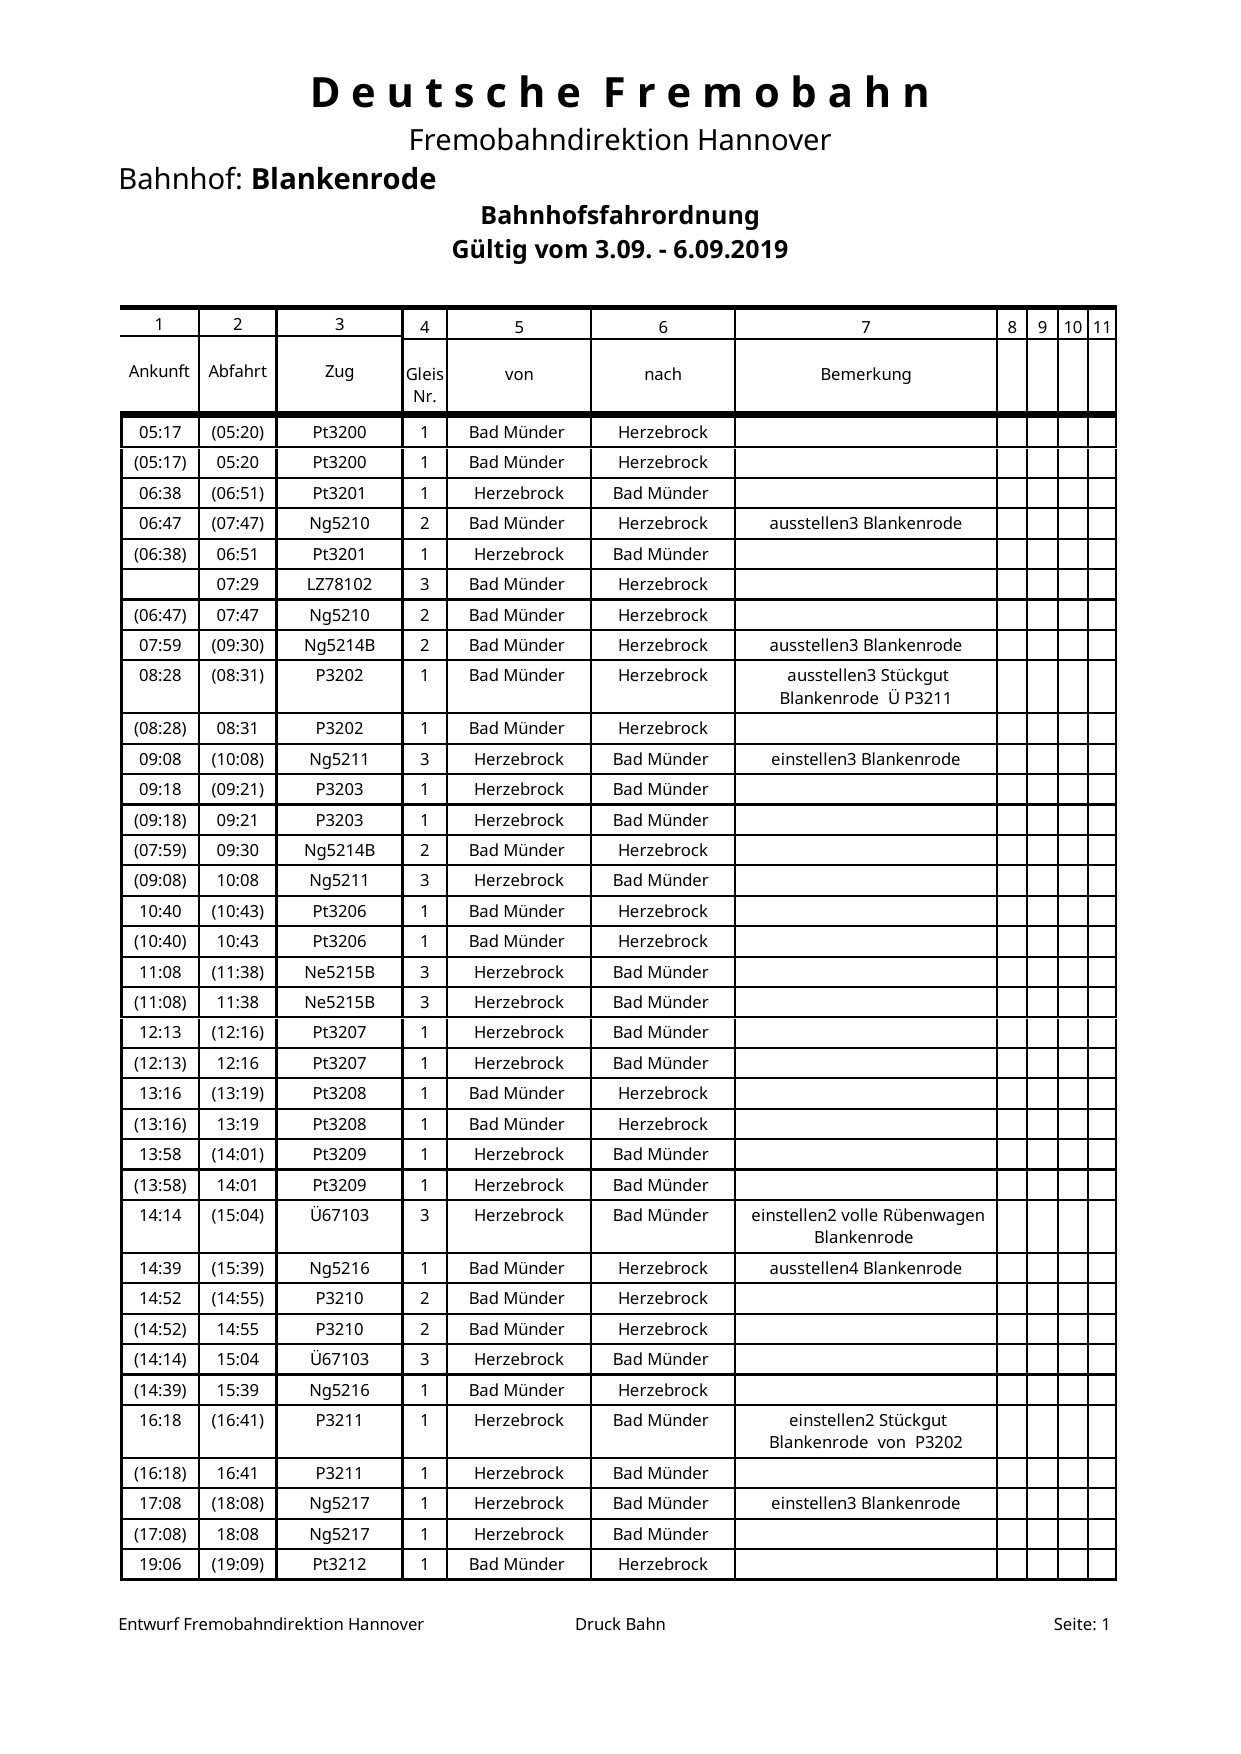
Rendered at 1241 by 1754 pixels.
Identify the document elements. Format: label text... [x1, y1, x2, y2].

table_cell ausstellen3 Stückgut Blankenrode Ü P3211 [736, 661, 996, 712]
table_cell 1 [404, 418, 446, 446]
table_cell [1028, 570, 1057, 598]
table_cell [736, 570, 996, 598]
table_cell (16:41) [200, 1406, 275, 1457]
table_cell [736, 1315, 996, 1343]
table_cell 14:52 [123, 1284, 198, 1313]
table_cell [998, 1110, 1026, 1138]
table_cell Pt3206 [278, 897, 401, 925]
table_cell 1 [404, 1376, 446, 1404]
table_cell (06:47) [123, 601, 198, 629]
table_cell [998, 1345, 1026, 1373]
table_header 2 Abfahrt [200, 310, 275, 335]
table_header 1 Ankunft [120, 310, 198, 335]
table_cell [998, 661, 1026, 712]
table_cell [998, 570, 1026, 598]
table_cell 1 [404, 1110, 446, 1138]
table_cell 1 [404, 1079, 446, 1108]
table_cell [1059, 661, 1087, 712]
table_cell 3 [404, 570, 446, 598]
table_cell Ng5211 [278, 745, 401, 773]
table_cell 3 [404, 745, 446, 773]
table_cell Ü67103 [278, 1345, 401, 1373]
table_cell [736, 1459, 996, 1487]
table_cell 1 [404, 927, 446, 956]
table_cell [1059, 418, 1087, 446]
table_cell [998, 1171, 1026, 1199]
table_cell [998, 1140, 1026, 1168]
table_cell ausstellen4 Blankenrode [736, 1254, 996, 1282]
table_cell [1089, 927, 1115, 956]
table_cell 10:08 [200, 866, 275, 895]
table_cell (08:28) [123, 714, 198, 743]
table_cell [1059, 988, 1087, 1016]
table_cell [1028, 1254, 1057, 1282]
table_cell [1059, 866, 1087, 895]
table_cell [1028, 1284, 1057, 1313]
table_cell [1028, 1140, 1057, 1168]
table_cell [1059, 714, 1087, 743]
table_cell (05:20) [200, 418, 275, 446]
table_cell [1089, 418, 1115, 446]
table_cell 05:20 [200, 449, 275, 477]
table_cell [998, 714, 1026, 743]
table_cell (15:39) [200, 1254, 275, 1282]
table_cell Bad Münder [448, 897, 590, 925]
table_cell (14:55) [200, 1284, 275, 1313]
table_cell (13:58) [123, 1171, 198, 1199]
table_cell P3202 [278, 661, 401, 712]
table_cell 1 [404, 1406, 446, 1457]
table_cell [736, 1171, 996, 1199]
table_cell 1 [404, 1140, 446, 1168]
table_cell (07:59) [123, 836, 198, 864]
table_cell Herzebrock [592, 1284, 734, 1313]
table_cell 1 [404, 1049, 446, 1077]
table_cell [998, 806, 1026, 834]
table_cell [998, 1079, 1026, 1108]
table_cell [1089, 836, 1115, 864]
table_cell [1059, 745, 1087, 773]
table_cell (12:13) [123, 1049, 198, 1077]
table_cell [1059, 1171, 1087, 1199]
table_cell [1028, 1520, 1057, 1548]
table_cell P3202 [278, 714, 401, 743]
table_cell [1089, 1019, 1115, 1047]
table_cell [1059, 570, 1087, 598]
table_cell [1059, 1254, 1087, 1282]
table_cell Herzebrock [448, 866, 590, 895]
table_cell Bad Münder [448, 449, 590, 477]
table_cell [1059, 1315, 1087, 1343]
table_cell [1059, 1110, 1087, 1138]
table_cell [1089, 897, 1115, 925]
table_cell [736, 1376, 996, 1404]
table_cell Ng5214B [278, 631, 401, 659]
table_header 5 von [448, 310, 590, 338]
table_cell einstellen3 Blankenrode [736, 1489, 996, 1518]
table_cell (13:19) [200, 1079, 275, 1108]
table_cell Bad Münder [592, 1459, 734, 1487]
table_cell [1059, 1019, 1087, 1047]
table_cell Herzebrock [448, 806, 590, 834]
table_cell [1028, 1110, 1057, 1138]
table_cell [1059, 449, 1087, 477]
table_cell [736, 1110, 996, 1138]
table_cell [736, 1140, 996, 1168]
table_cell (07:47) [200, 509, 275, 538]
table_cell 11:38 [200, 988, 275, 1016]
table_cell 18:08 [200, 1520, 275, 1548]
table_cell [998, 1254, 1026, 1282]
table_cell [736, 1550, 996, 1578]
table_cell Bad Münder [592, 866, 734, 895]
table_cell [736, 988, 996, 1016]
table_header [1089, 340, 1115, 411]
table_cell [1089, 1049, 1115, 1077]
table_cell Ng5216 [278, 1376, 401, 1404]
table_cell (12:16) [200, 1019, 275, 1047]
table_cell (11:38) [200, 958, 275, 986]
table_header 7 Bemerkung [736, 310, 996, 338]
table_cell ausstellen3 Blankenrode [736, 509, 996, 538]
table_cell [1089, 509, 1115, 538]
table_cell Herzebrock [448, 1459, 590, 1487]
table_cell [998, 479, 1026, 507]
table_cell Bad Münder [592, 540, 734, 568]
table_cell 3 [404, 1345, 446, 1373]
table_cell Herzebrock [592, 1550, 734, 1578]
table_cell 09:21 [200, 806, 275, 834]
table_cell [1028, 1171, 1057, 1199]
table_cell (06:51) [200, 479, 275, 507]
table_cell 17:08 [123, 1489, 198, 1518]
table_header 2 Abfahrt [200, 337, 275, 411]
table_cell 15:39 [200, 1376, 275, 1404]
table_cell [1059, 1550, 1087, 1578]
table_cell Bad Münder [448, 661, 590, 712]
table_cell 14:01 [200, 1171, 275, 1199]
table_cell 12:16 [200, 1049, 275, 1077]
table_cell [1028, 927, 1057, 956]
table_cell P3211 [278, 1459, 401, 1487]
table_cell Herzebrock [448, 1345, 590, 1373]
table_cell 2 [404, 1315, 446, 1343]
table_cell [736, 1049, 996, 1077]
table_cell [1089, 601, 1115, 629]
table_cell [1059, 1079, 1087, 1108]
table_cell [1059, 806, 1087, 834]
table_cell P3210 [278, 1284, 401, 1313]
table_cell [1089, 1459, 1115, 1487]
table_cell Bad Münder [448, 418, 590, 446]
table_cell Bad Münder [448, 1284, 590, 1313]
table_cell [1089, 1140, 1115, 1168]
table_cell Bad Münder [592, 1520, 734, 1548]
table_cell [998, 1315, 1026, 1343]
table_cell Bad Münder [592, 958, 734, 986]
table_header 11 [1089, 310, 1115, 338]
table_cell (19:09) [200, 1550, 275, 1578]
table_cell 08:28 [123, 661, 198, 712]
table_cell Herzebrock [592, 631, 734, 659]
table_cell Ng5217 [278, 1489, 401, 1518]
table_header 4 Gleis Nr. [404, 310, 446, 338]
table_cell [736, 806, 996, 834]
table_cell Herzebrock [448, 1406, 590, 1457]
table_cell [736, 540, 996, 568]
table_cell 06:51 [200, 540, 275, 568]
table_cell [998, 449, 1026, 477]
table_cell [998, 897, 1026, 925]
table_cell [736, 897, 996, 925]
table_cell Pt3209 [278, 1140, 401, 1168]
table_cell [1089, 1406, 1115, 1457]
table_cell Ng5216 [278, 1254, 401, 1282]
table_cell [1028, 540, 1057, 568]
table_cell 09:30 [200, 836, 275, 864]
table_header 9 [1028, 310, 1057, 338]
table_cell 11:08 [123, 958, 198, 986]
table_cell [1059, 1284, 1087, 1313]
table_cell ausstellen3 Blankenrode [736, 631, 996, 659]
table_cell (10:43) [200, 897, 275, 925]
table_header 1 Ankunft [120, 337, 198, 411]
table_cell [1028, 988, 1057, 1016]
table_cell 14:14 [123, 1201, 198, 1252]
table_cell 09:08 [123, 745, 198, 773]
table_cell (06:38) [123, 540, 198, 568]
table_cell 3 [404, 1201, 446, 1252]
table_cell Pt3201 [278, 479, 401, 507]
table_cell [736, 449, 996, 477]
table_cell Pt3200 [278, 449, 401, 477]
table_cell (10:08) [200, 745, 275, 773]
table_cell Bad Münder [448, 570, 590, 598]
table_cell [1059, 1201, 1087, 1252]
table_cell Herzebrock [592, 714, 734, 743]
table_cell [1089, 1284, 1115, 1313]
table_cell 2 [404, 601, 446, 629]
table_cell Pt3212 [278, 1550, 401, 1578]
table_cell 1 [404, 1520, 446, 1548]
table_cell [1028, 1406, 1057, 1457]
table_cell 07:59 [123, 631, 198, 659]
table_cell [1028, 806, 1057, 834]
table_cell [1028, 631, 1057, 659]
table_cell [998, 1459, 1026, 1487]
table_cell [1028, 836, 1057, 864]
table_cell [1059, 836, 1087, 864]
table_cell [998, 631, 1026, 659]
table_cell [1059, 1049, 1087, 1077]
table_cell (18:08) [200, 1489, 275, 1518]
table_cell Bad Münder [448, 836, 590, 864]
table_cell [1059, 1406, 1087, 1457]
table_cell [998, 927, 1026, 956]
table_cell Pt3208 [278, 1110, 401, 1138]
table_cell 14:55 [200, 1315, 275, 1343]
table_cell Pt3209 [278, 1171, 401, 1199]
table_cell [1059, 1345, 1087, 1373]
table_cell [1089, 1201, 1115, 1252]
table_cell 2 [404, 631, 446, 659]
table_cell Herzebrock [592, 570, 734, 598]
table_cell [1089, 570, 1115, 598]
table_cell [998, 509, 1026, 538]
table_cell [1059, 775, 1087, 803]
table_cell [1089, 631, 1115, 659]
table_cell [1059, 1376, 1087, 1404]
table_cell [1059, 1489, 1087, 1518]
table_cell Ng5214B [278, 836, 401, 864]
table_cell [1028, 714, 1057, 743]
table_cell Ng5210 [278, 509, 401, 538]
table_cell [736, 958, 996, 986]
table_cell Bad Münder [448, 1550, 590, 1578]
table_cell [1059, 1459, 1087, 1487]
table_cell [1089, 1315, 1115, 1343]
table_cell Herzebrock [448, 1520, 590, 1548]
table_cell [1059, 479, 1087, 507]
table_cell [1028, 509, 1057, 538]
table_cell [1089, 1520, 1115, 1548]
table_cell Herzebrock [592, 1315, 734, 1343]
table_cell Herzebrock [448, 988, 590, 1016]
table_cell Herzebrock [592, 449, 734, 477]
table_cell Herzebrock [448, 1049, 590, 1077]
table_cell 06:38 [123, 479, 198, 507]
table_cell [1028, 1049, 1057, 1077]
table_cell Ne5215B [278, 958, 401, 986]
table_cell 10:43 [200, 927, 275, 956]
table_cell Pt3207 [278, 1049, 401, 1077]
table_cell 1 [404, 806, 446, 834]
table_cell [1059, 601, 1087, 629]
table_cell einstellen2 Stückgut Blankenrode von P3202 [736, 1406, 996, 1457]
table_cell [1089, 1345, 1115, 1373]
table_cell (17:08) [123, 1520, 198, 1548]
table_cell [1089, 958, 1115, 986]
table_cell [1028, 775, 1057, 803]
table_cell [1028, 745, 1057, 773]
table_cell 13:19 [200, 1110, 275, 1138]
table_cell (13:16) [123, 1110, 198, 1138]
table_cell 1 [404, 1171, 446, 1199]
table_cell Bad Münder [592, 775, 734, 803]
table_cell Herzebrock [592, 1110, 734, 1138]
table_cell Bad Münder [592, 479, 734, 507]
table_cell Bad Münder [592, 1019, 734, 1047]
table_cell [998, 1550, 1026, 1578]
table_cell [1059, 509, 1087, 538]
table_cell P3203 [278, 806, 401, 834]
table_cell [736, 866, 996, 895]
table_cell [1089, 1550, 1115, 1578]
table_cell 1 [404, 449, 446, 477]
table_cell Bad Münder [592, 745, 734, 773]
table_cell Ng5211 [278, 866, 401, 895]
table_cell [998, 745, 1026, 773]
table_cell 07:47 [200, 601, 275, 629]
table_cell [998, 540, 1026, 568]
table_cell (14:52) [123, 1315, 198, 1343]
table_cell [736, 775, 996, 803]
table_cell [736, 1345, 996, 1373]
table_cell [1089, 745, 1115, 773]
table_cell [1089, 775, 1115, 803]
table_cell [736, 479, 996, 507]
table_cell Bad Münder [592, 1140, 734, 1168]
table_cell Bad Münder [448, 1079, 590, 1108]
table_cell [998, 1376, 1026, 1404]
table_cell 2 [404, 836, 446, 864]
table_cell Bad Münder [448, 1110, 590, 1138]
table_header 5 von [448, 340, 590, 411]
table_cell 13:58 [123, 1140, 198, 1168]
table_cell Herzebrock [448, 1171, 590, 1199]
table_cell [998, 866, 1026, 895]
table_cell [1089, 1489, 1115, 1518]
table_cell 1 [404, 1254, 446, 1282]
table_cell Bad Münder [592, 1406, 734, 1457]
table_cell Herzebrock [448, 540, 590, 568]
table_cell Bad Münder [448, 1254, 590, 1282]
table_header 6 nach [592, 310, 734, 338]
table_cell (08:31) [200, 661, 275, 712]
table_cell Herzebrock [448, 958, 590, 986]
table_cell 1 [404, 775, 446, 803]
table_cell Bad Münder [448, 601, 590, 629]
table_cell [998, 1520, 1026, 1548]
table_cell [1028, 449, 1057, 477]
table_cell [1089, 866, 1115, 895]
table_cell [1089, 449, 1115, 477]
table_cell [1028, 479, 1057, 507]
table_header 7 Bemerkung [736, 340, 996, 411]
table_cell Herzebrock [448, 775, 590, 803]
table_cell Herzebrock [592, 836, 734, 864]
table_cell [1028, 866, 1057, 895]
table_cell Herzebrock [448, 1140, 590, 1168]
table_cell 06:47 [123, 509, 198, 538]
table_cell [998, 836, 1026, 864]
table_cell Herzebrock [592, 927, 734, 956]
table_cell Bad Münder [592, 1489, 734, 1518]
table_cell [998, 601, 1026, 629]
table_cell Herzebrock [592, 897, 734, 925]
table_cell [1059, 1140, 1087, 1168]
table_cell 1 [404, 714, 446, 743]
table_cell [736, 418, 996, 446]
table_cell 15:04 [200, 1345, 275, 1373]
table_cell [1089, 988, 1115, 1016]
table_cell [1028, 1376, 1057, 1404]
table_cell 1 [404, 1019, 446, 1047]
table_cell (10:40) [123, 927, 198, 956]
table_cell [998, 1019, 1026, 1047]
table_cell [1028, 1079, 1057, 1108]
table_cell Bad Münder [448, 714, 590, 743]
table_cell 3 [404, 866, 446, 895]
table_cell Herzebrock [448, 1201, 590, 1252]
table_cell (14:14) [123, 1345, 198, 1373]
table_cell 1 [404, 897, 446, 925]
table_cell [998, 958, 1026, 986]
table_cell Pt3200 [278, 418, 401, 446]
table_cell [1059, 540, 1087, 568]
table_cell [998, 1049, 1026, 1077]
table_header [1028, 340, 1057, 411]
table_cell P3203 [278, 775, 401, 803]
table_cell [1089, 1110, 1115, 1138]
table_cell Herzebrock [592, 601, 734, 629]
table_cell [736, 836, 996, 864]
table_cell (05:17) [123, 449, 198, 477]
table_cell [736, 1019, 996, 1047]
table_header 4 Gleis Nr. [404, 340, 446, 411]
table_cell [1028, 1459, 1057, 1487]
table_cell 2 [404, 1284, 446, 1313]
table_cell Herzebrock [592, 1254, 734, 1282]
table_cell 1 [404, 661, 446, 712]
table_cell Herzebrock [448, 479, 590, 507]
table_cell Bad Münder [592, 806, 734, 834]
table_cell [1089, 661, 1115, 712]
table_cell 13:16 [123, 1079, 198, 1108]
table_cell [1028, 1201, 1057, 1252]
table_cell [998, 775, 1026, 803]
table_cell [1089, 1254, 1115, 1282]
table_cell [1089, 1376, 1115, 1404]
table_header [998, 340, 1026, 411]
table_cell Bad Münder [448, 1315, 590, 1343]
table_cell 1 [404, 1459, 446, 1487]
table_cell Herzebrock [592, 1079, 734, 1108]
table_cell LZ78102 [278, 570, 401, 598]
table_cell (15:04) [200, 1201, 275, 1252]
table_cell [1028, 1489, 1057, 1518]
table_cell Pt3201 [278, 540, 401, 568]
table_cell (14:39) [123, 1376, 198, 1404]
table_cell [1028, 601, 1057, 629]
table_cell 1 [404, 540, 446, 568]
table_cell [1089, 714, 1115, 743]
table_header 8 [998, 310, 1026, 338]
table_header 10 [1059, 310, 1087, 338]
table_cell [123, 570, 198, 598]
table_cell Ng5210 [278, 601, 401, 629]
table_cell Bad Münder [448, 1376, 590, 1404]
table_cell Herzebrock [592, 418, 734, 446]
table_cell [1089, 806, 1115, 834]
table_cell Bad Münder [448, 631, 590, 659]
table_cell [1028, 1315, 1057, 1343]
table_cell [736, 927, 996, 956]
table_cell [736, 1520, 996, 1548]
table_cell (09:18) [123, 806, 198, 834]
table_cell Bad Münder [448, 927, 590, 956]
table_cell 14:39 [123, 1254, 198, 1282]
table_cell 2 [404, 509, 446, 538]
table_cell [998, 1201, 1026, 1252]
table_cell P3211 [278, 1406, 401, 1457]
table_cell [998, 988, 1026, 1016]
table_cell [1028, 1550, 1057, 1578]
table_cell Herzebrock [448, 745, 590, 773]
table_cell (14:01) [200, 1140, 275, 1168]
table_cell Herzebrock [592, 1376, 734, 1404]
table_cell (09:08) [123, 866, 198, 895]
table_cell [1028, 1019, 1057, 1047]
table_cell (11:08) [123, 988, 198, 1016]
table_cell Pt3207 [278, 1019, 401, 1047]
table_cell Bad Münder [592, 1345, 734, 1373]
table_cell (09:21) [200, 775, 275, 803]
table_cell [1089, 1171, 1115, 1199]
table_cell 05:17 [123, 418, 198, 446]
table_cell [1028, 958, 1057, 986]
table_cell Ne5215B [278, 988, 401, 1016]
table_cell [1028, 1345, 1057, 1373]
table_cell Herzebrock [592, 661, 734, 712]
table_cell [736, 1079, 996, 1108]
table_cell 16:18 [123, 1406, 198, 1457]
table_cell 07:29 [200, 570, 275, 598]
table_cell [1089, 540, 1115, 568]
table_cell [1059, 897, 1087, 925]
table_cell [1089, 1079, 1115, 1108]
table_cell 1 [404, 479, 446, 507]
table_cell [736, 1284, 996, 1313]
table_cell [1059, 631, 1087, 659]
table_cell 08:31 [200, 714, 275, 743]
table_cell 12:13 [123, 1019, 198, 1047]
table_cell [1059, 927, 1087, 956]
table_cell Herzebrock [448, 1489, 590, 1518]
table_cell Pt3206 [278, 927, 401, 956]
table_cell 3 [404, 988, 446, 1016]
table_cell Bad Münder [592, 988, 734, 1016]
table_cell 10:40 [123, 897, 198, 925]
table_cell Ng5217 [278, 1520, 401, 1548]
table_cell P3210 [278, 1315, 401, 1343]
table_cell [736, 601, 996, 629]
table_cell Herzebrock [592, 509, 734, 538]
table_cell (16:18) [123, 1459, 198, 1487]
table_header 3 Zug [278, 337, 401, 411]
table_cell [1028, 418, 1057, 446]
table_cell [998, 1284, 1026, 1313]
table_cell [998, 1406, 1026, 1457]
table_cell einstellen2 volle Rübenwagen Blankenrode [736, 1201, 996, 1252]
table_cell Ü67103 [278, 1201, 401, 1252]
table_header 6 nach [592, 340, 734, 411]
table_cell Bad Münder [592, 1201, 734, 1252]
table_cell 1 [404, 1489, 446, 1518]
table_cell [1059, 1520, 1087, 1548]
table_cell 1 [404, 1550, 446, 1578]
table_cell 16:41 [200, 1459, 275, 1487]
table_cell 3 [404, 958, 446, 986]
table_cell [1089, 479, 1115, 507]
table_cell Herzebrock [448, 1019, 590, 1047]
table_cell [998, 1489, 1026, 1518]
table_cell Bad Münder [448, 509, 590, 538]
table_cell [1059, 958, 1087, 986]
table_cell [736, 714, 996, 743]
table_header 3 Zug [278, 310, 401, 335]
table_header [1059, 340, 1087, 411]
table_cell (09:30) [200, 631, 275, 659]
table_cell Pt3208 [278, 1079, 401, 1108]
table_cell Bad Münder [592, 1049, 734, 1077]
table_cell 09:18 [123, 775, 198, 803]
table_cell 19:06 [123, 1550, 198, 1578]
table_cell [998, 418, 1026, 446]
table_cell [1028, 661, 1057, 712]
table_cell einstellen3 Blankenrode [736, 745, 996, 773]
table_cell [1028, 897, 1057, 925]
table_cell Bad Münder [592, 1171, 734, 1199]
